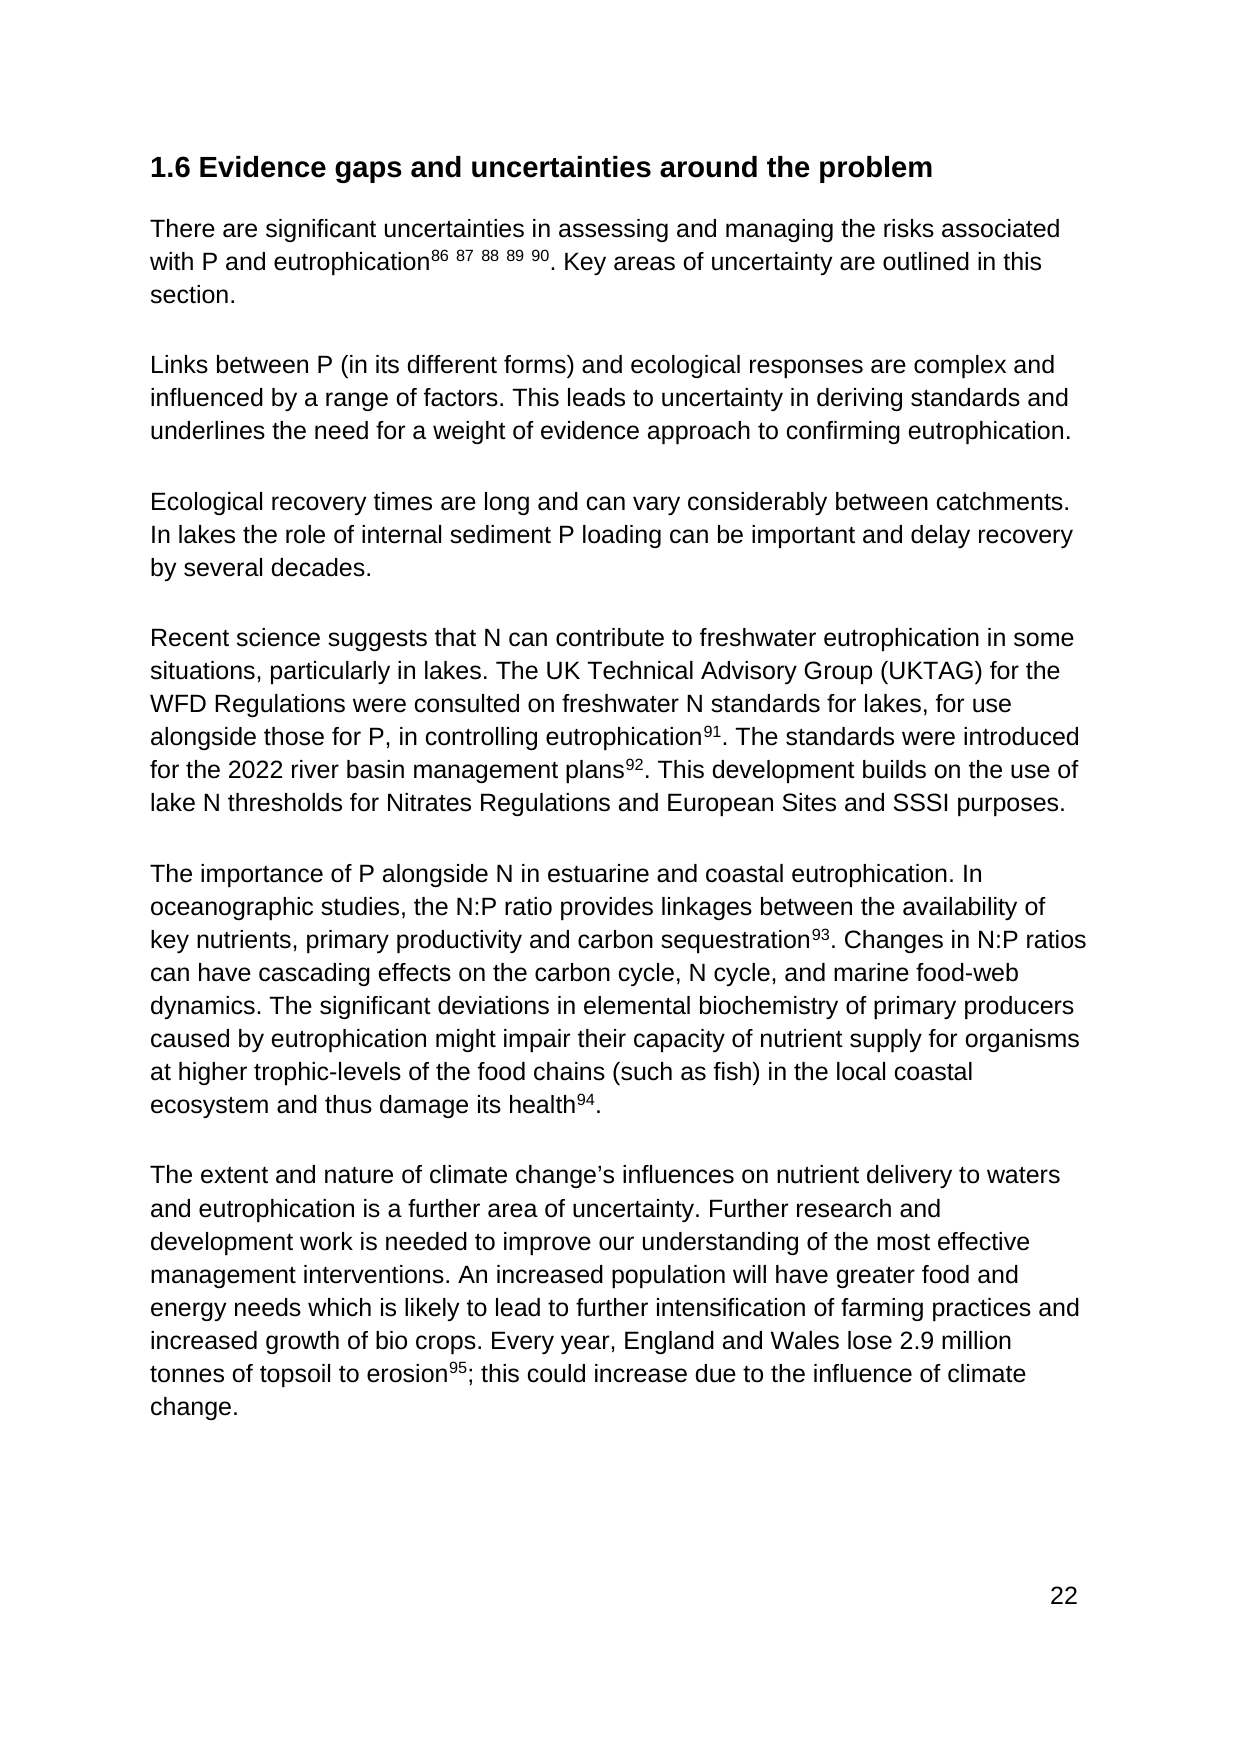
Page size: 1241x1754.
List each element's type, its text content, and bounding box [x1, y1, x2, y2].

text The importance of P alongside N in estuarine and coastal eutrophication. In oceanographic studies, the N:P ratio provides linkages between the availability of key nutrients, primary productivity and carbon sequestration. Changes in N:P ratios can have cascading effects on the carbon cycle, N cycle, and marine food-web dynamics. The significant deviations in elemental biochemistry of primary producers caused by eutrophication might impair their capacity of nutrient supply for organisms at higher trophic-levels of the food chains (such as fish) in the local coastal ecosystem and thus damage its health. [150, 859, 1090, 1119]
text The extent and nature of climate change’s influences on nutrient delivery to waters and eutrophication is a further area of uncertainty. Further research and development work is needed to improve our understanding of the most effective management interventions. An increased population will have greater food and energy needs which is likely to lead to further intensification of farming practices and increased growth of bio crops. Every year, England and Wales lose 2.9 million tonnes of topsoil to erosion; this could increase due to the influence of climate change. [150, 1161, 1090, 1420]
text Ecological recovery times are long and can vary considerably between catchments. In lakes the role of internal sediment P loading can be important and delay recovery by several decades. [150, 487, 1090, 581]
text There are significant uncertainties in assessing and managing the risks associated with P and eutrophication . Key areas of uncertainty are outlined in this section. [150, 213, 1090, 308]
subtitle 1.6 Evidence gaps and uncertainties around the problem [150, 150, 1090, 183]
text Recent science suggests that N can contribute to freshwater eutrophication in some situations, particularly in lakes. The UK Technical Advisory Group (UKTAG) for the WFD Regulations were consulted on freshwater N standards for lakes, for use alongside those for P, in controlling eutrophication. The standards were introduced for the 2022 river basin management plans. This development builds on the use of lake N thresholds for Nitrates Regulations and European Sites and SSSI purposes. [150, 623, 1090, 817]
text Links between P (in its different forms) and ecological responses are complex and influenced by a range of factors. This leads to uncertainty in deriving standards and underlines the need for a weight of evidence approach to confirming eutrophication. [150, 350, 1090, 445]
